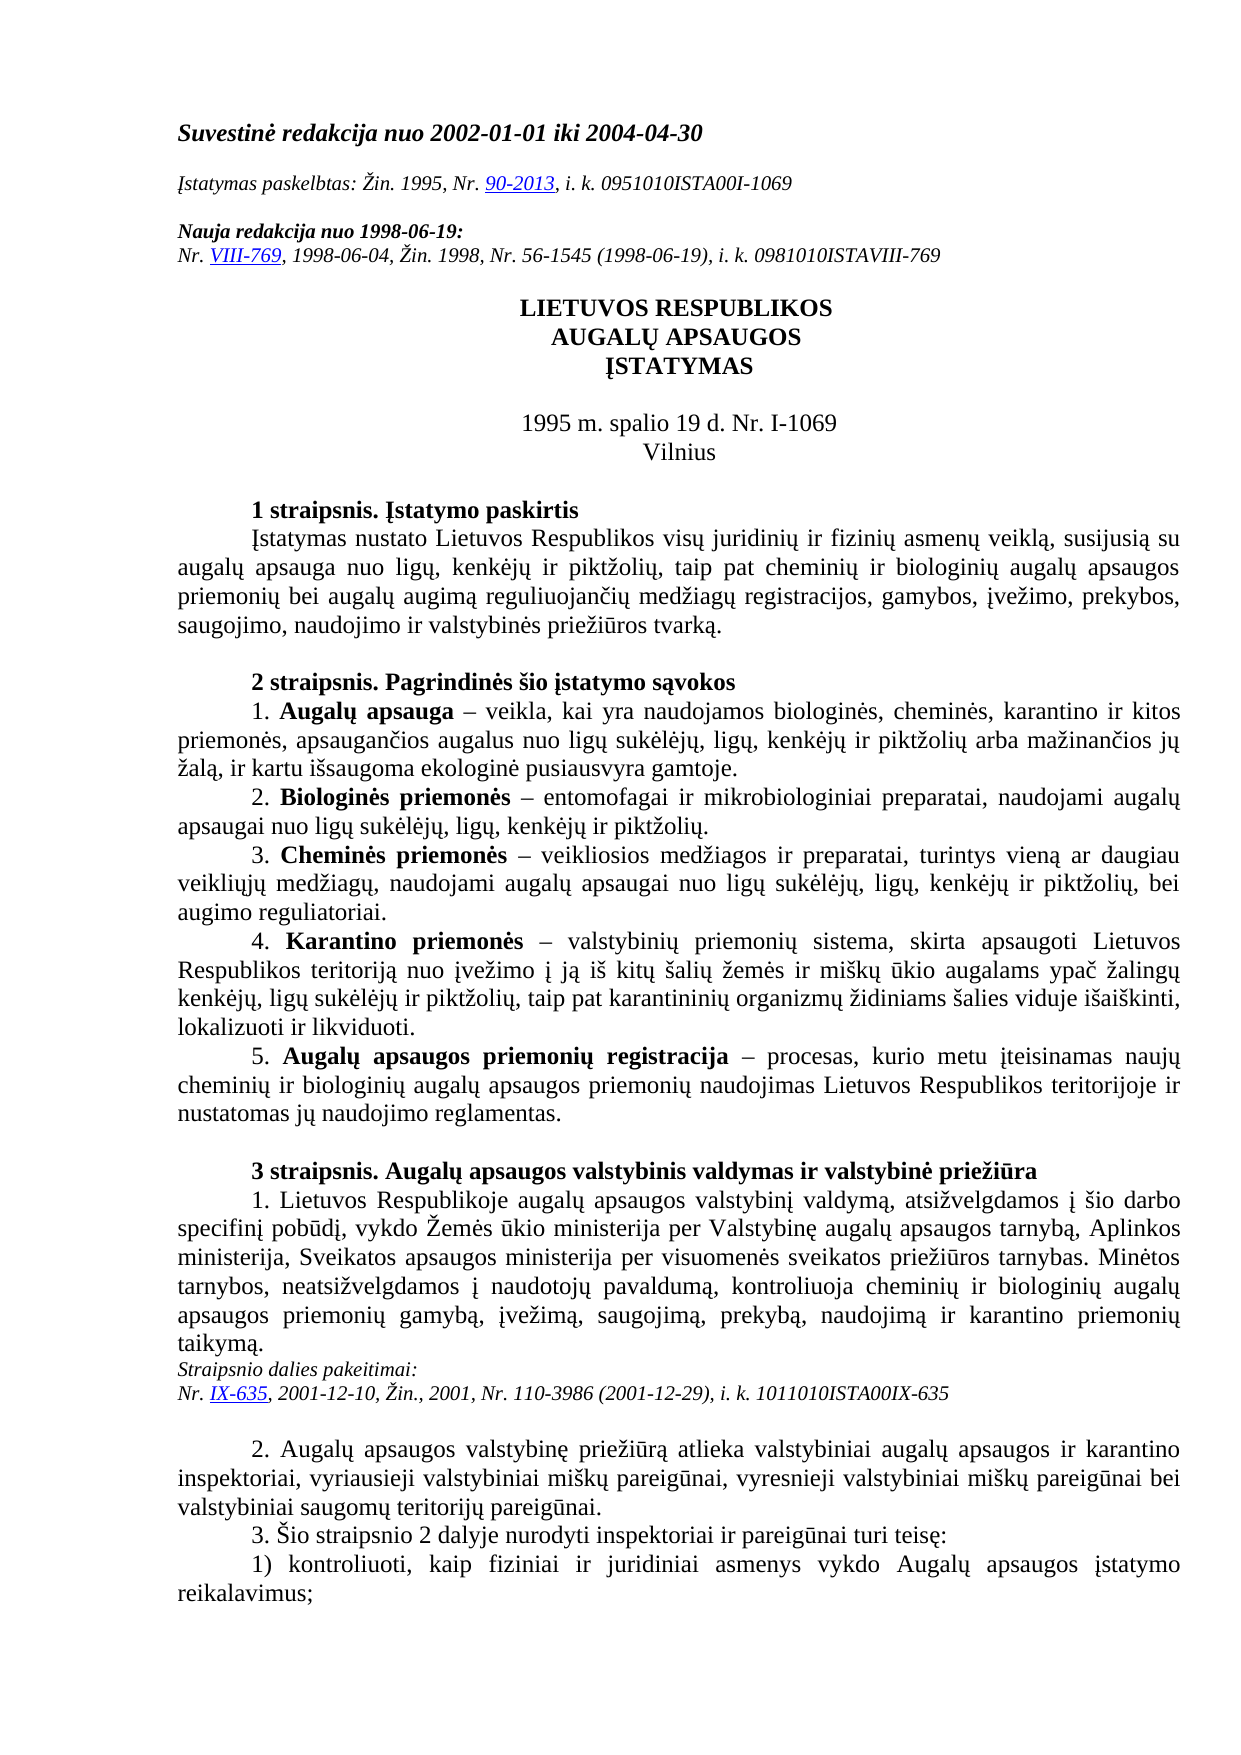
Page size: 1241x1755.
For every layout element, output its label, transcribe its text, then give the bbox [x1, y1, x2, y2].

text 2. Augalų apsaugos valstybinę priežiūrą atlieka valstybiniai augalų apsaugos ir karantino inspektoriai, vyriausieji valstybiniai miškų pareigūnai, vyresnieji valstybiniai miškų pareigūnai bei valstybiniai saugomų teritorijų pareigūnai. [177, 1434, 1181, 1520]
text 1. Lietuvos Respublikoje augalų apsaugos valstybinį valdymą, atsižvelgdamos į šio darbo specifinį pobūdį, vykdo Žemės ūkio ministerija per Valstybinę augalų apsaugos tarnybą, Aplinkos ministerija, Sveikatos apsaugos ministerija per visuomenės sveikatos priežiūros tarnybas. Minėtos tarnybos, neatsižvelgdamos į naudotojų pavaldumą, kontroliuoja cheminių ir biologinių augalų apsaugos priemonių gamybą, įvežimą, saugojimą, prekybą, naudojimą ir karantino priemonių taikymą. [177, 1185, 1181, 1357]
text 2 straipsnis. Pagrindinės šio įstatymo sąvokos [177, 667, 1181, 696]
text 4. Karantino priemonės – valstybinių priemonių sistema, skirta apsaugoti Lietuvos Respublikos teritoriją nuo įvežimo į ją iš kitų šalių žemės ir miškų ūkio augalams ypač žalingų kenkėjų, ligų sukėlėjų ir piktžolių, taip pat karantininių organizmų židiniams šalies viduje išaiškinti, lokalizuoti ir likviduoti. [177, 926, 1181, 1041]
text 1) kontroliuoti, kaip fiziniai ir juridiniai asmenys vykdo Augalų apsaugos įstatymo reikalavimus; [177, 1549, 1181, 1607]
text 1995 m. spalio 19 d. Nr. I-1069 [177, 408, 1181, 437]
text Suvestinė redakcija nuo 2002-01-01 iki 2004-04-30 [177, 118, 1181, 147]
text 5. Augalų apsaugos priemonių registracija – procesas, kurio metu įteisinamas naujų cheminių ir biologinių augalų apsaugos priemonių naudojimas Lietuvos Respublikos teritorijoje ir nustatomas jų naudojimo reglamentas. [177, 1041, 1181, 1127]
text Straipsnio dalies pakeitimai: [177, 1357, 1181, 1381]
text 3 straipsnis. Augalų apsaugos valstybinis valdymas ir valstybinė priežiūra [177, 1156, 1181, 1185]
text LIETUVOS RESPUBLIKOS AUGALŲ APSAUGOS ĮSTATYMAS [177, 293, 1181, 380]
text 1. Augalų apsauga – veikla, kai yra naudojamos biologinės, cheminės, karantino ir kitos priemonės, apsaugančios augalus nuo ligų sukėlėjų, ligų, kenkėjų ir piktžolių arba mažinančios jų žalą, ir kartu išsaugoma ekologinė pusiausvyra gamtoje. [177, 696, 1181, 782]
text 3. Šio straipsnio 2 dalyje nurodyti inspektoriai ir pareigūnai turi teisę: [177, 1520, 1181, 1549]
text Įstatymas nustato Lietuvos Respublikos visų juridinių ir fizinių asmenų veiklą, susijusią su augalų apsauga nuo ligų, kenkėjų ir piktžolių, taip pat cheminių ir biologinių augalų apsaugos priemonių bei augalų augimą reguliuojančių medžiagų registracijos, gamybos, įvežimo, prekybos, saugojimo, naudojimo ir valstybinės priežiūros tvarką. [177, 523, 1181, 638]
text Nauja redakcija nuo 1998-06-19: [177, 219, 1181, 243]
text 3. Cheminės priemonės – veikliosios medžiagos ir preparatai, turintys vieną ar daugiau veikliųjų medžiagų, naudojami augalų apsaugai nuo ligų sukėlėjų, ligų, kenkėjų ir piktžolių, bei augimo reguliatoriai. [177, 840, 1181, 926]
text Nr. VIII-769, 1998-06-04, Žin. 1998, Nr. 56-1545 (1998-06-19), i. k. 0981010ISTAVIII-769 [177, 243, 1181, 267]
text Nr. IX-635, 2001-12-10, Žin., 2001, Nr. 110-3986 (2001-12-29), i. k. 1011010ISTA00IX-635 [177, 1381, 1181, 1405]
text Įstatymas paskelbtas: Žin. 1995, Nr. 90-2013, i. k. 0951010ISTA00I-1069 [177, 171, 1181, 195]
text Vilnius [177, 437, 1181, 466]
text 1 straipsnis. Įstatymo paskirtis [177, 495, 1181, 523]
text 2. Biologinės priemonės – entomofagai ir mikrobiologiniai preparatai, naudojami augalų apsaugai nuo ligų sukėlėjų, ligų, kenkėjų ir piktžolių. [177, 782, 1181, 840]
